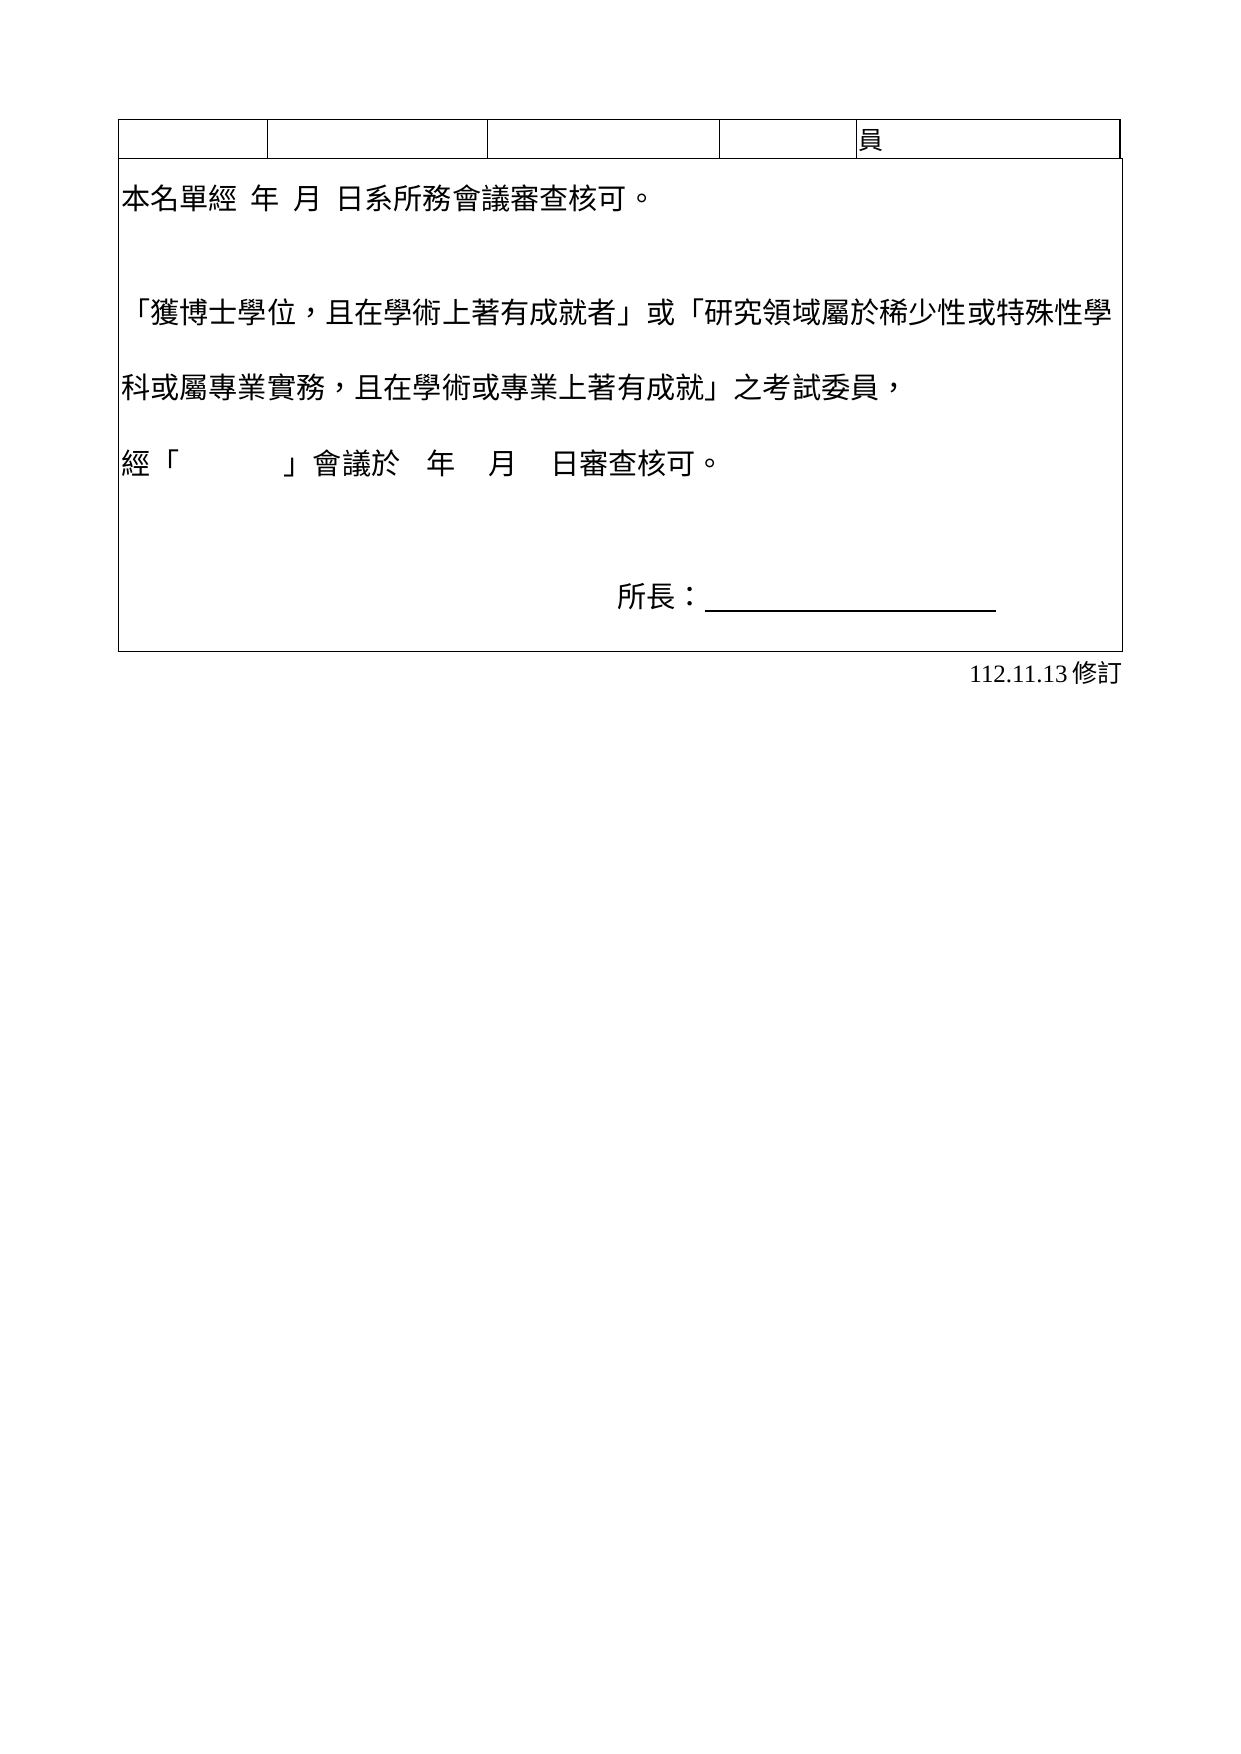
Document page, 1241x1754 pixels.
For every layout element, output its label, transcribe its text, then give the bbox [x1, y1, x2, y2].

table_cell [488, 120, 719, 158]
table_cell 本名單經 年 月 日系所務會議審查核可。 「獲博士學位，且在學術上著有成就者」或「研究領域屬於稀少性或特殊性學科或屬專業實務，且在學術或專業上著有成就」之考試委員， 經「 」會議於 年 月 日審查核可。 所長： [119, 159, 1122, 651]
text 112.11.13修訂 [118, 652, 1122, 690]
table_cell 員 [857, 120, 1119, 158]
table_cell [720, 120, 856, 158]
table_cell [119, 120, 267, 158]
table_cell [268, 120, 487, 158]
